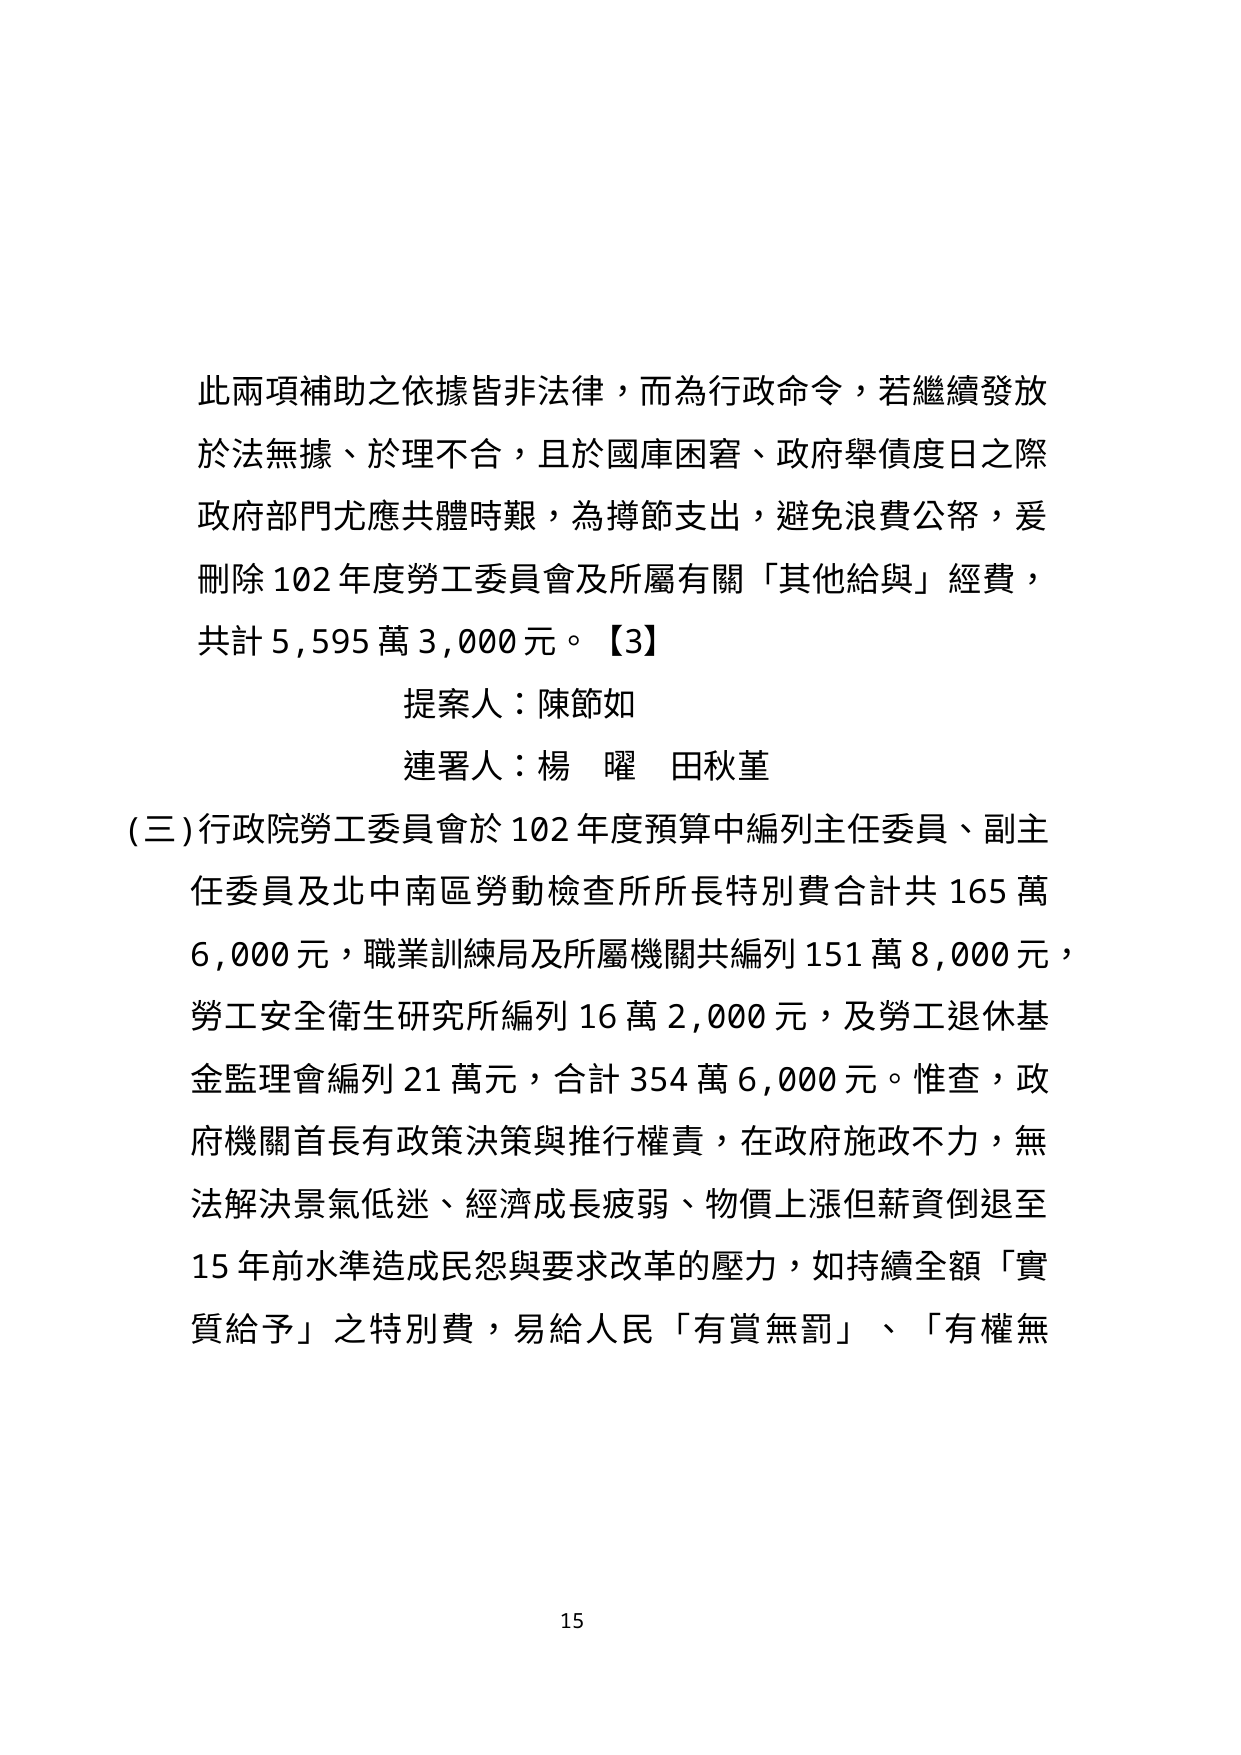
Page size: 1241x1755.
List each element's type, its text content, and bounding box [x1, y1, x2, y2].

text (三)行政院勞工委員會於102年度預算中編列主任委員、副主任委員及北中南區勞動檢查所所長特別費合計共165萬6,000元，職業訓練局及所屬機關共編列151萬8,000元，勞工安全衛生研究所編列16萬2,000元，及勞工退休基金監理會編列21萬元，合計354萬6,000元。惟查，政府機關首長有政策決策與推行權責，在政府施政不力，無法解決景氣低迷、經濟成長疲弱、物價上漲但薪資倒退至15年前水準造成民怨與要求改革的壓力，如持續全額「實質給予」之特別費，易給人民「有賞無罰」、「有權無責」之不良觀感。 [123, 785, 1050, 1347]
text 經查，「其他給與」包含休假補助及車票費補助，但此兩項補助之依據皆非法律，而為行政命令，若繼續發放，於法無據、於理不合，且於國庫困窘、政府舉債度日之際，政府部門尤應共體時艱，為撙節支出，避免浪費公帑，爰刪除102年度勞工委員會及所屬有關「其他給與」經費，共計5,595萬3,000元。【3】 [197, 347, 1050, 660]
text 提案人：陳節如 [94, 660, 1050, 722]
text 連署人：楊 曜 田秋堇 [94, 722, 1050, 785]
